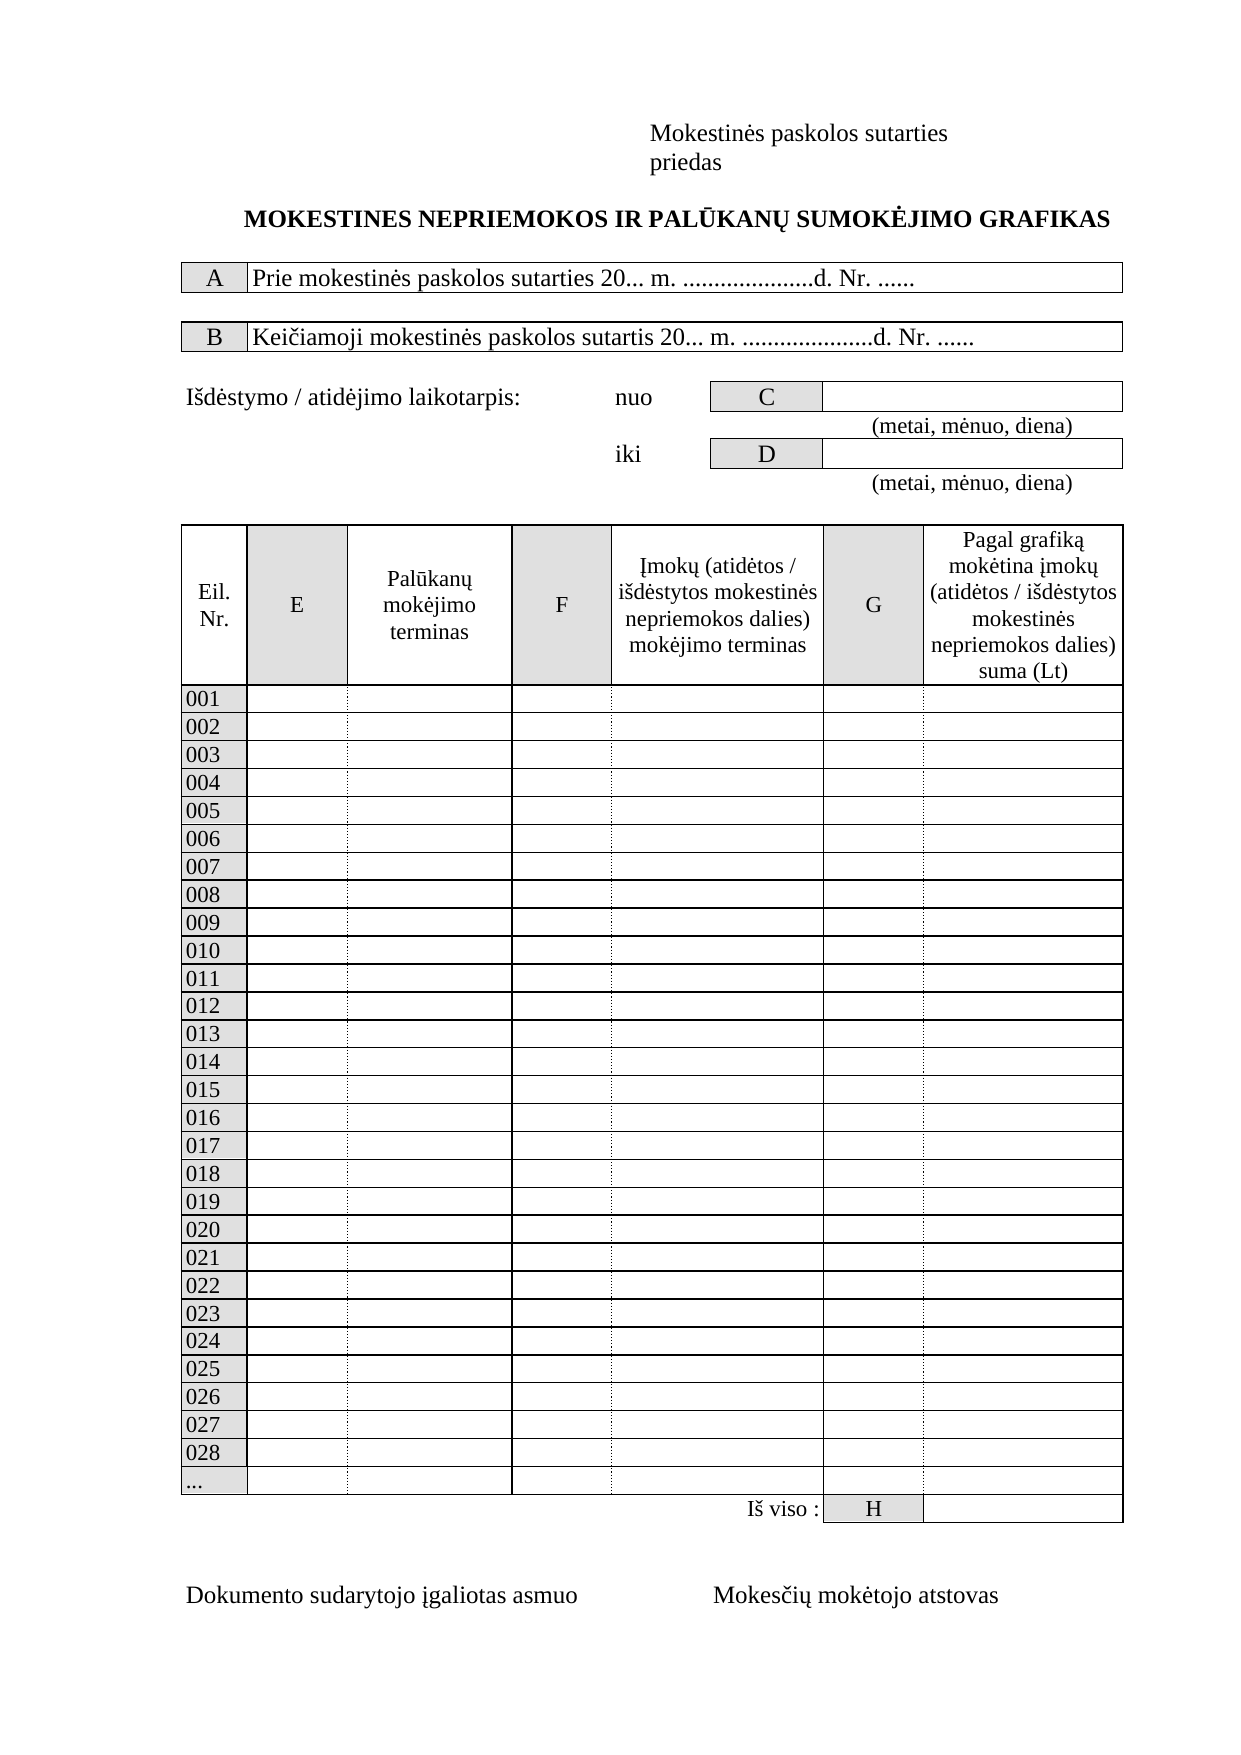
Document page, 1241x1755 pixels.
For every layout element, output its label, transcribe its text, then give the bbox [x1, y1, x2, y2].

table_cell [347, 713, 511, 740]
table_cell C [711, 382, 822, 411]
table_cell 018 [182, 1160, 246, 1186]
table_cell [248, 1104, 347, 1131]
table_cell [513, 1383, 612, 1410]
table_cell [248, 1048, 347, 1075]
table_cell [513, 1300, 612, 1326]
table_cell [924, 1048, 1122, 1075]
table_cell [824, 797, 923, 823]
table_cell 024 [182, 1328, 246, 1354]
table_cell Iš viso : [612, 1495, 823, 1521]
table_cell [924, 881, 1122, 907]
table_cell [924, 769, 1122, 796]
table_cell [513, 965, 612, 991]
table_cell [347, 1439, 511, 1466]
table_cell [248, 909, 347, 935]
table_cell [512, 1495, 612, 1521]
table_cell [513, 881, 612, 907]
table_cell [347, 1328, 511, 1354]
table_cell [248, 1439, 347, 1466]
table_cell [824, 1272, 923, 1298]
table_cell [347, 1104, 511, 1131]
table_cell [612, 713, 823, 740]
table_cell [347, 686, 511, 712]
table_cell [924, 1272, 1122, 1298]
table_header Prie mokestinės paskolos sutarties 20... m. .....................d. Nr. ...... [248, 263, 1122, 292]
table_cell [924, 1411, 1122, 1438]
table_cell [347, 1300, 511, 1326]
table_cell [248, 825, 347, 851]
table_cell D [711, 439, 822, 468]
table_cell [612, 1076, 823, 1103]
table_cell [924, 1076, 1122, 1103]
table_cell [612, 1160, 823, 1186]
table_cell 026 [182, 1383, 246, 1410]
table_cell [248, 1411, 347, 1438]
table_cell [513, 1132, 612, 1158]
table_cell [824, 769, 923, 796]
table_cell 028 [182, 1439, 246, 1466]
table_cell [513, 1076, 612, 1103]
table_cell 006 [182, 825, 246, 851]
table_cell [248, 937, 347, 963]
table_cell [513, 1160, 612, 1186]
table_cell [248, 965, 347, 991]
table_cell [924, 1328, 1122, 1354]
table_cell [612, 993, 823, 1019]
table_cell [824, 853, 923, 879]
table_cell [513, 909, 612, 935]
table_cell [824, 686, 923, 712]
table_cell [248, 1383, 347, 1410]
table_cell [248, 1160, 347, 1186]
table_cell [823, 439, 1122, 468]
table_header F [513, 526, 611, 684]
table_cell [248, 1216, 347, 1242]
table_cell [347, 797, 511, 823]
table_cell [824, 1300, 923, 1326]
table_cell [347, 1216, 511, 1242]
table_cell [513, 769, 612, 796]
table_header G [824, 526, 923, 684]
table_cell [824, 1244, 923, 1270]
table_cell [248, 769, 347, 796]
table_cell [248, 1021, 347, 1047]
text Mokestinės paskolos sutarties [649, 118, 1177, 147]
table_cell 008 [182, 881, 246, 907]
table_cell [248, 1188, 347, 1214]
table_cell [347, 1076, 511, 1103]
table_cell [612, 1272, 823, 1298]
table_cell nuo [611, 381, 710, 411]
table_header Eil. Nr. [182, 526, 246, 684]
table_cell B [182, 323, 247, 351]
table_cell [248, 1328, 347, 1354]
table_cell [347, 881, 511, 907]
table_cell [513, 1328, 612, 1354]
table_cell [612, 1216, 823, 1242]
table_cell Išdėstymo / atidėjimo laikotarpis: [181, 381, 611, 411]
table_cell 019 [182, 1188, 246, 1214]
table_cell [924, 1132, 1122, 1158]
table_cell 005 [182, 797, 246, 823]
table_cell [248, 686, 347, 712]
table_cell [347, 937, 511, 963]
table_cell [513, 1439, 612, 1466]
table_cell [513, 1188, 612, 1214]
table_cell [924, 713, 1122, 740]
table_cell [924, 1104, 1122, 1131]
table_cell [347, 825, 511, 851]
table_header Palūkanų mokėjimo terminas [348, 526, 511, 684]
table_cell [181, 352, 248, 381]
table_cell [347, 1048, 511, 1075]
table_cell [611, 468, 711, 495]
table_cell [513, 1048, 612, 1075]
table_cell ... [182, 1467, 247, 1493]
table_cell [612, 965, 823, 991]
table_cell [612, 1104, 823, 1131]
table_cell [612, 825, 823, 851]
table_cell [824, 1021, 923, 1047]
table_header Pagal grafiką mokėtina įmokų (atidėtos / išdėstytos mokestinės nepriemokos dalies) suma (Lt) [924, 526, 1122, 684]
table_cell [924, 1216, 1122, 1242]
table_header Mokesčių mokėtojo atstovas [709, 1580, 1121, 1609]
table_header [602, 1580, 709, 1609]
table_cell 020 [182, 1216, 246, 1242]
table_cell [181, 293, 711, 321]
table_cell [924, 853, 1122, 879]
table_cell [513, 1356, 612, 1382]
table_cell [612, 1048, 823, 1075]
table_cell [824, 937, 923, 963]
table_cell [711, 469, 822, 495]
table_cell [181, 438, 611, 468]
table_cell [612, 1356, 823, 1382]
table_cell [347, 1495, 512, 1521]
table_cell [924, 1383, 1122, 1410]
table_cell [824, 1048, 923, 1075]
table_cell [347, 1244, 511, 1270]
table_cell 012 [182, 993, 246, 1019]
table_cell [924, 797, 1122, 823]
table_cell [248, 1132, 347, 1158]
table_cell [924, 1495, 1122, 1521]
table_cell [612, 1439, 823, 1466]
table_cell [924, 1300, 1122, 1326]
table_cell [924, 993, 1122, 1019]
table_cell [711, 412, 822, 438]
table_cell [824, 1328, 923, 1354]
table_cell [824, 965, 923, 991]
table_cell 004 [182, 769, 246, 796]
table_cell [823, 382, 1122, 411]
table_cell 016 [182, 1104, 246, 1131]
table_cell 002 [182, 713, 246, 740]
table_cell 003 [182, 741, 246, 768]
table_cell [248, 1272, 347, 1298]
text MOKESTINES NEPRIEMOKOS IR PALŪKANŲ SUMOKĖJIMO GRAFIKAS [177, 204, 1177, 233]
table_cell [513, 825, 612, 851]
table_cell [924, 686, 1122, 712]
table_cell [181, 1495, 247, 1521]
table_cell (metai, mėnuo, diena) [823, 412, 1122, 438]
table_cell 015 [182, 1076, 246, 1103]
table_cell [513, 1272, 612, 1298]
table_cell [248, 352, 611, 381]
table_cell iki [611, 438, 710, 468]
table_cell [924, 1160, 1122, 1186]
table_cell [513, 1021, 612, 1047]
table_cell [347, 741, 511, 768]
table_cell [611, 411, 711, 438]
table_cell [924, 937, 1122, 963]
table_cell [612, 1328, 823, 1354]
table_cell [824, 1076, 923, 1103]
table_cell [824, 713, 923, 740]
table_cell [347, 965, 511, 991]
table_cell [347, 909, 511, 935]
table_cell [824, 1188, 923, 1214]
table_cell [347, 1356, 511, 1382]
table_cell 025 [182, 1356, 246, 1382]
table_cell [347, 1021, 511, 1047]
table_cell [924, 909, 1122, 935]
table_cell [824, 1467, 923, 1493]
table_cell [248, 1244, 347, 1270]
table_cell [824, 993, 923, 1019]
table_cell [513, 1411, 612, 1438]
table_cell [513, 741, 612, 768]
table_cell [181, 468, 611, 495]
table_cell [824, 1132, 923, 1158]
table_cell [824, 909, 923, 935]
table_cell [513, 937, 612, 963]
table_cell [248, 1356, 347, 1382]
table_cell [924, 1439, 1122, 1466]
table_cell [347, 1272, 511, 1298]
table_cell [612, 881, 823, 907]
table_cell [513, 686, 612, 712]
table_cell [513, 1216, 612, 1242]
table_cell [611, 352, 822, 381]
table_cell 009 [182, 909, 246, 935]
table_cell [513, 853, 612, 879]
table_cell [347, 1467, 511, 1493]
table_cell [612, 797, 823, 823]
table_cell [612, 1132, 823, 1158]
table_cell [824, 1216, 923, 1242]
table_cell [924, 741, 1122, 768]
table_cell [248, 741, 347, 768]
table_cell [612, 1383, 823, 1410]
table_cell H [824, 1495, 923, 1521]
table_cell [247, 1495, 347, 1521]
table_cell [612, 741, 823, 768]
table_cell [513, 1467, 612, 1493]
table_cell [824, 825, 923, 851]
table_cell [924, 1356, 1122, 1382]
table_cell 010 [182, 937, 246, 963]
table_cell Keičiamoji mokestinės paskolos sutartis 20... m. .....................d. Nr. ...... [248, 323, 1122, 351]
table_cell [612, 1300, 823, 1326]
table_header Įmokų (atidėtos / išdėstytos mokestinės nepriemokos dalies) mokėjimo terminas [612, 526, 823, 684]
table_cell [612, 909, 823, 935]
table_cell [824, 1160, 923, 1186]
table_cell [347, 769, 511, 796]
table_cell [248, 993, 347, 1019]
table_cell [347, 853, 511, 879]
table_cell [181, 411, 611, 438]
table_cell [924, 1244, 1122, 1270]
table_cell [924, 825, 1122, 851]
table_cell [824, 1104, 923, 1131]
table_cell [711, 293, 822, 321]
table_cell [612, 1467, 823, 1493]
table_cell [347, 1132, 511, 1158]
table_cell [248, 1300, 347, 1326]
table_cell [347, 1160, 511, 1186]
table_cell 027 [182, 1411, 246, 1438]
table_cell [924, 965, 1122, 991]
table_cell 017 [182, 1132, 246, 1158]
table_cell [824, 881, 923, 907]
table_cell [248, 853, 347, 879]
table_cell 007 [182, 853, 246, 879]
table_header E [248, 526, 347, 684]
table_cell [824, 1411, 923, 1438]
table_cell [513, 1244, 612, 1270]
table_cell [824, 1383, 923, 1410]
table_cell [924, 1188, 1122, 1214]
table_cell 021 [182, 1244, 246, 1270]
table_cell [612, 1411, 823, 1438]
table_header Dokumento sudarytojo įgaliotas asmuo [181, 1580, 602, 1609]
table_cell [824, 1439, 923, 1466]
table_cell [823, 352, 1122, 381]
table_cell [248, 797, 347, 823]
table_cell [513, 797, 612, 823]
table_header A [182, 263, 247, 292]
table_cell [248, 1467, 347, 1493]
text priedas [649, 147, 1177, 176]
table_cell (metai, mėnuo, diena) [823, 469, 1122, 495]
table_cell [347, 993, 511, 1019]
table_cell 023 [182, 1300, 246, 1326]
table_cell [824, 1356, 923, 1382]
table_cell 013 [182, 1021, 246, 1047]
table_cell [612, 937, 823, 963]
table_cell [823, 293, 1122, 321]
table_cell 014 [182, 1048, 246, 1075]
table_cell [248, 1076, 347, 1103]
table_cell [924, 1021, 1122, 1047]
table_cell [612, 686, 823, 712]
table_cell [513, 993, 612, 1019]
table_cell 001 [182, 686, 246, 712]
table_cell [248, 713, 347, 740]
table_cell [924, 1467, 1122, 1493]
table_cell [612, 1021, 823, 1047]
table_cell [612, 769, 823, 796]
table_cell [612, 1244, 823, 1270]
table_cell [347, 1383, 511, 1410]
table_cell [248, 881, 347, 907]
table_cell [513, 713, 612, 740]
table_cell [347, 1411, 511, 1438]
table_cell [513, 1104, 612, 1131]
table_cell 022 [182, 1272, 246, 1298]
table_cell [612, 1188, 823, 1214]
table_cell [612, 853, 823, 879]
table_cell [347, 1188, 511, 1214]
table_cell 011 [182, 965, 246, 991]
table_cell [824, 741, 923, 768]
